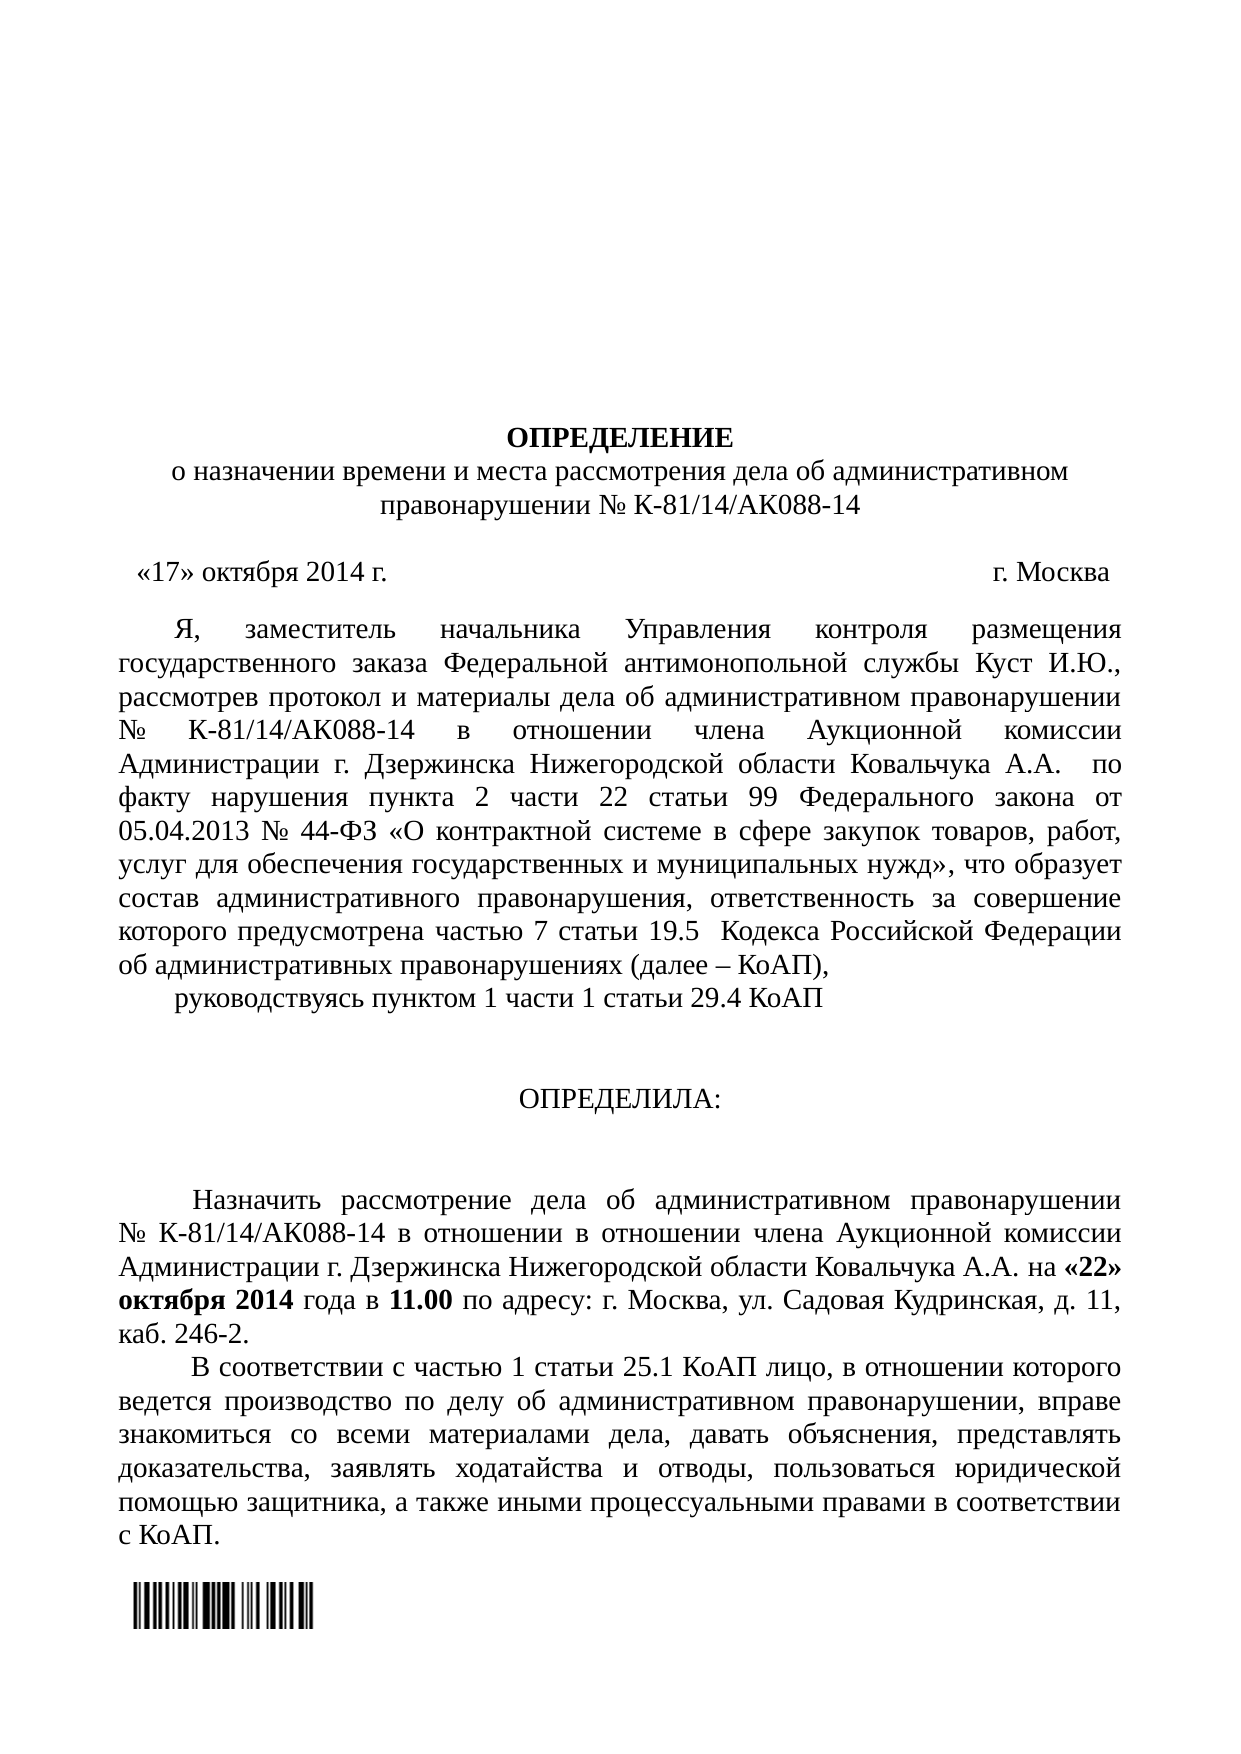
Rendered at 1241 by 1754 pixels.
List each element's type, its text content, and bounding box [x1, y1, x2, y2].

text о назначении времени и места рассмотрения дела об административном правонарушении № К-81/14/АК088-14 [118, 453, 1122, 521]
text Назначить рассмотрение дела об административном правонарушении № К-81/14/АК088-14 в отношении в отношении члена Аукционной комиссии Администрации г. Дзержинска Нижегородской области Ковальчука А.А. на «22» октября 2014 года в 11.00 по адресу: г. Москва, ул. Садовая Кудринская, д. 11, каб. 246-2. [118, 1182, 1122, 1349]
text руководствуясь пунктом 1 части 1 статьи 29.4 КоАП [118, 981, 1122, 1014]
text «17» октября 2014 г. г. Москва [118, 554, 1122, 588]
picture [118, 1582, 331, 1629]
text В соответствии с частью 1 статьи 25.1 КоАП лицо, в отношении которого ведется производство по делу об административном правонарушении, вправе знакомиться со всеми материалами дела, давать объяснения, представлять доказательства, заявлять ходатайства и отводы, пользоваться юридической помощью защитника, а также иными процессуальными правами в соответствии с КоАП. [118, 1349, 1122, 1551]
text ОПРЕДЕЛИЛА: [118, 1081, 1122, 1115]
text Я, заместитель начальника Управления контроля размещения государственного заказа Федеральной антимонопольной службы Куст И.Ю., рассмотрев протокол и материалы дела об административном правонарушении № К-81/14/АК088-14 в отношении члена Аукционной комиссии Администрации г. Дзержинска Нижегородской области Ковальчука А.А. по факту нарушения пункта 2 части 22 статьи 99 Федерального закона от 05.04.2013 № 44-ФЗ «О контрактной системе в сфере закупок товаров, работ, услуг для обеспечения государственных и муниципальных нужд», что образует состав административного правонарушения, ответственность за совершение которого предусмотрена частью 7 статьи 19.5 Кодекса Российской Федерации об административных правонарушениях (далее – КоАП), [118, 612, 1122, 981]
text ОПРЕДЕЛЕНИЕ [118, 420, 1122, 453]
